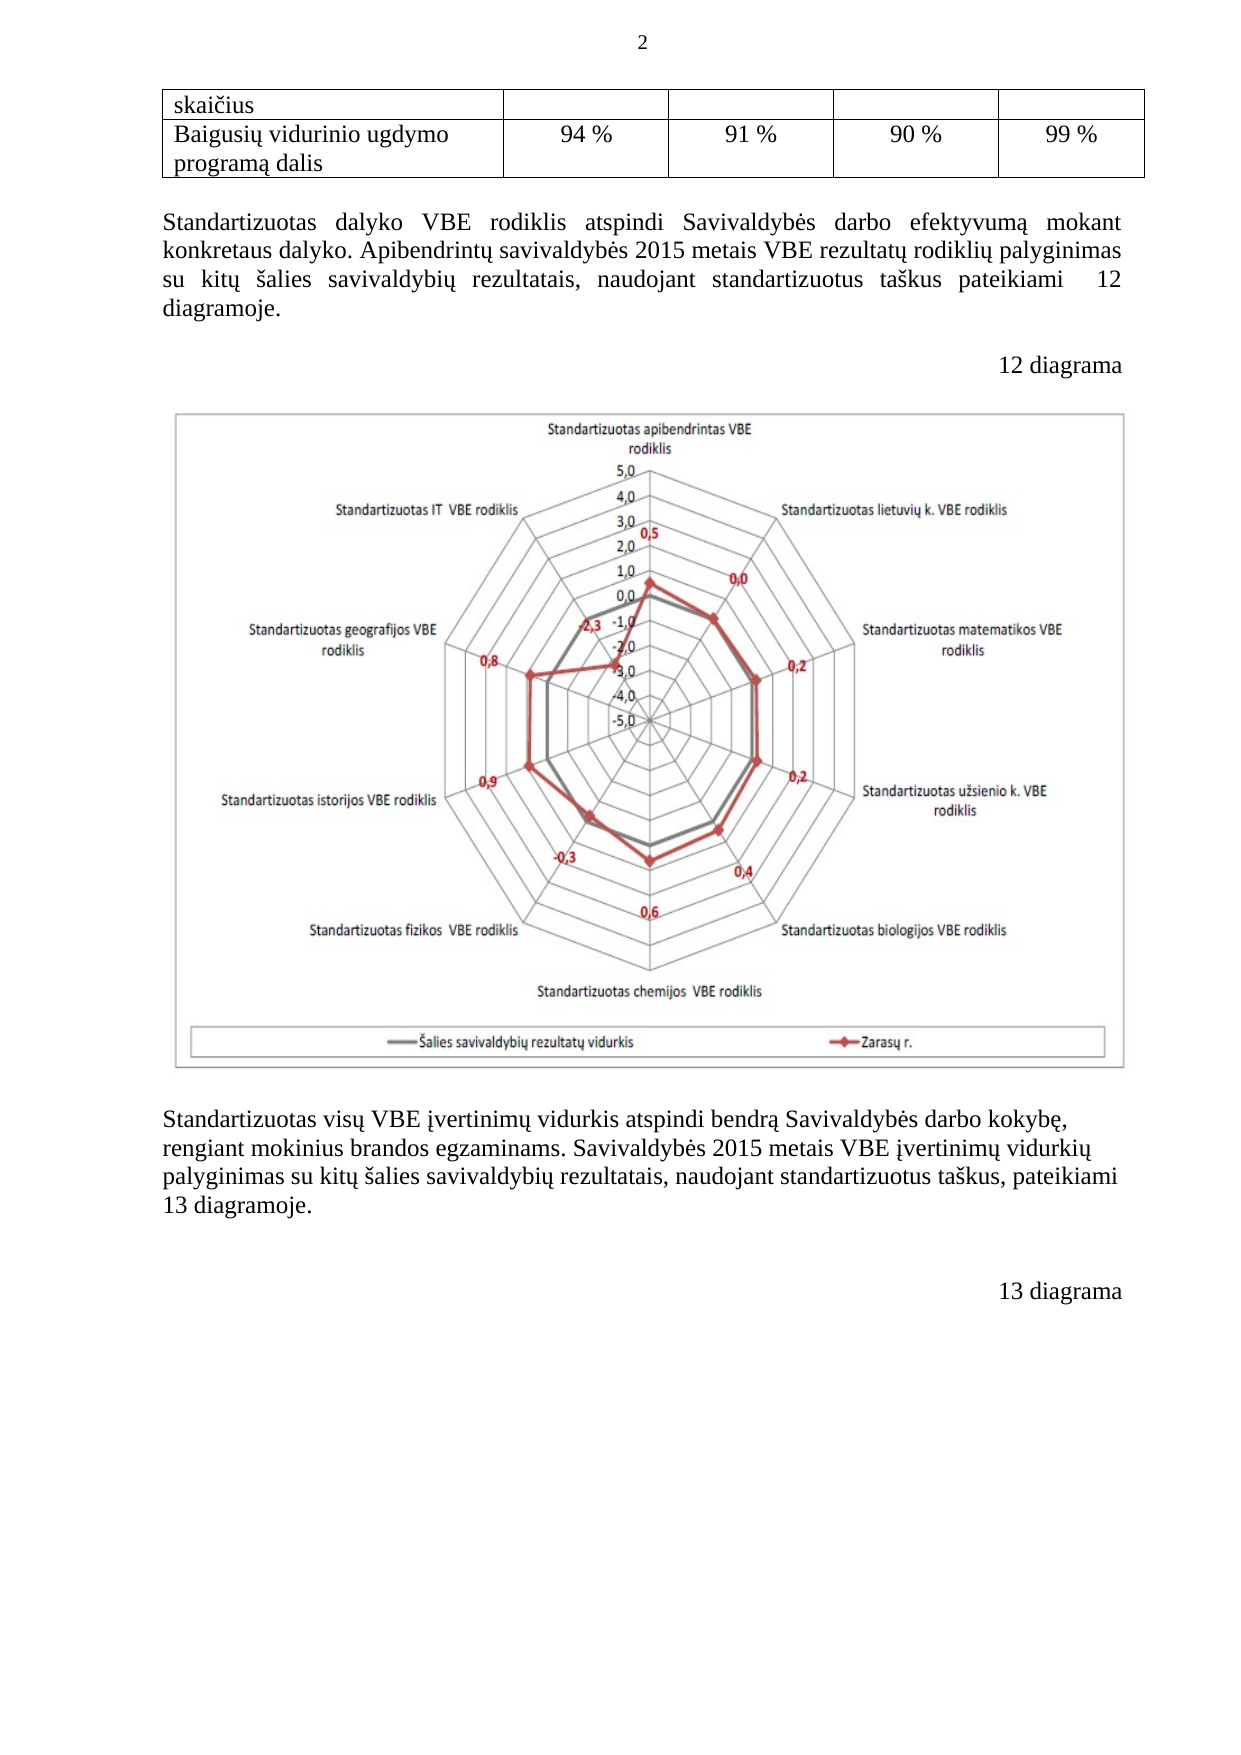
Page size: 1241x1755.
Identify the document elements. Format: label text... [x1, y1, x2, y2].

table_cell skaičius [163, 90, 503, 118]
text 12 diagrama [162, 351, 1122, 379]
table_cell [999, 90, 1144, 118]
table_cell [504, 90, 668, 118]
table_cell [834, 90, 998, 118]
text Standartizuotas visų VBE įvertinimų vidurkis atspindi bendrą Savivaldybės darbo kokybę, rengiant mokinius brandos egzaminams. Savivaldybės 2015 metais VBE įvertinimų vidurkių palyginimas su kitų šalies savivaldybių rezultatais, naudojant standartizuotus taškus, pateikiami 13 diagramoje. [162, 1104, 1122, 1219]
table_cell 94 % [504, 120, 668, 177]
text Standartizuotas dalyko VBE rodiklis atspindi Savivaldybės darbo efektyvumą mokant konkretaus dalyko. Apibendrintų savivaldybės 2015 metais VBE rezultatų rodiklių palyginimas su kitų šalies savivaldybių rezultatais, naudojant standartizuotus taškus pateikiami 12 diagramoje. [162, 207, 1122, 322]
table_cell [669, 90, 833, 118]
table_cell 91 % [669, 120, 833, 177]
table_cell 99 % [999, 120, 1144, 177]
table_cell 90 % [834, 120, 998, 177]
text 13 diagrama [162, 1276, 1122, 1305]
table_cell Baigusių vidurinio ugdymo programą dalis [163, 120, 503, 177]
